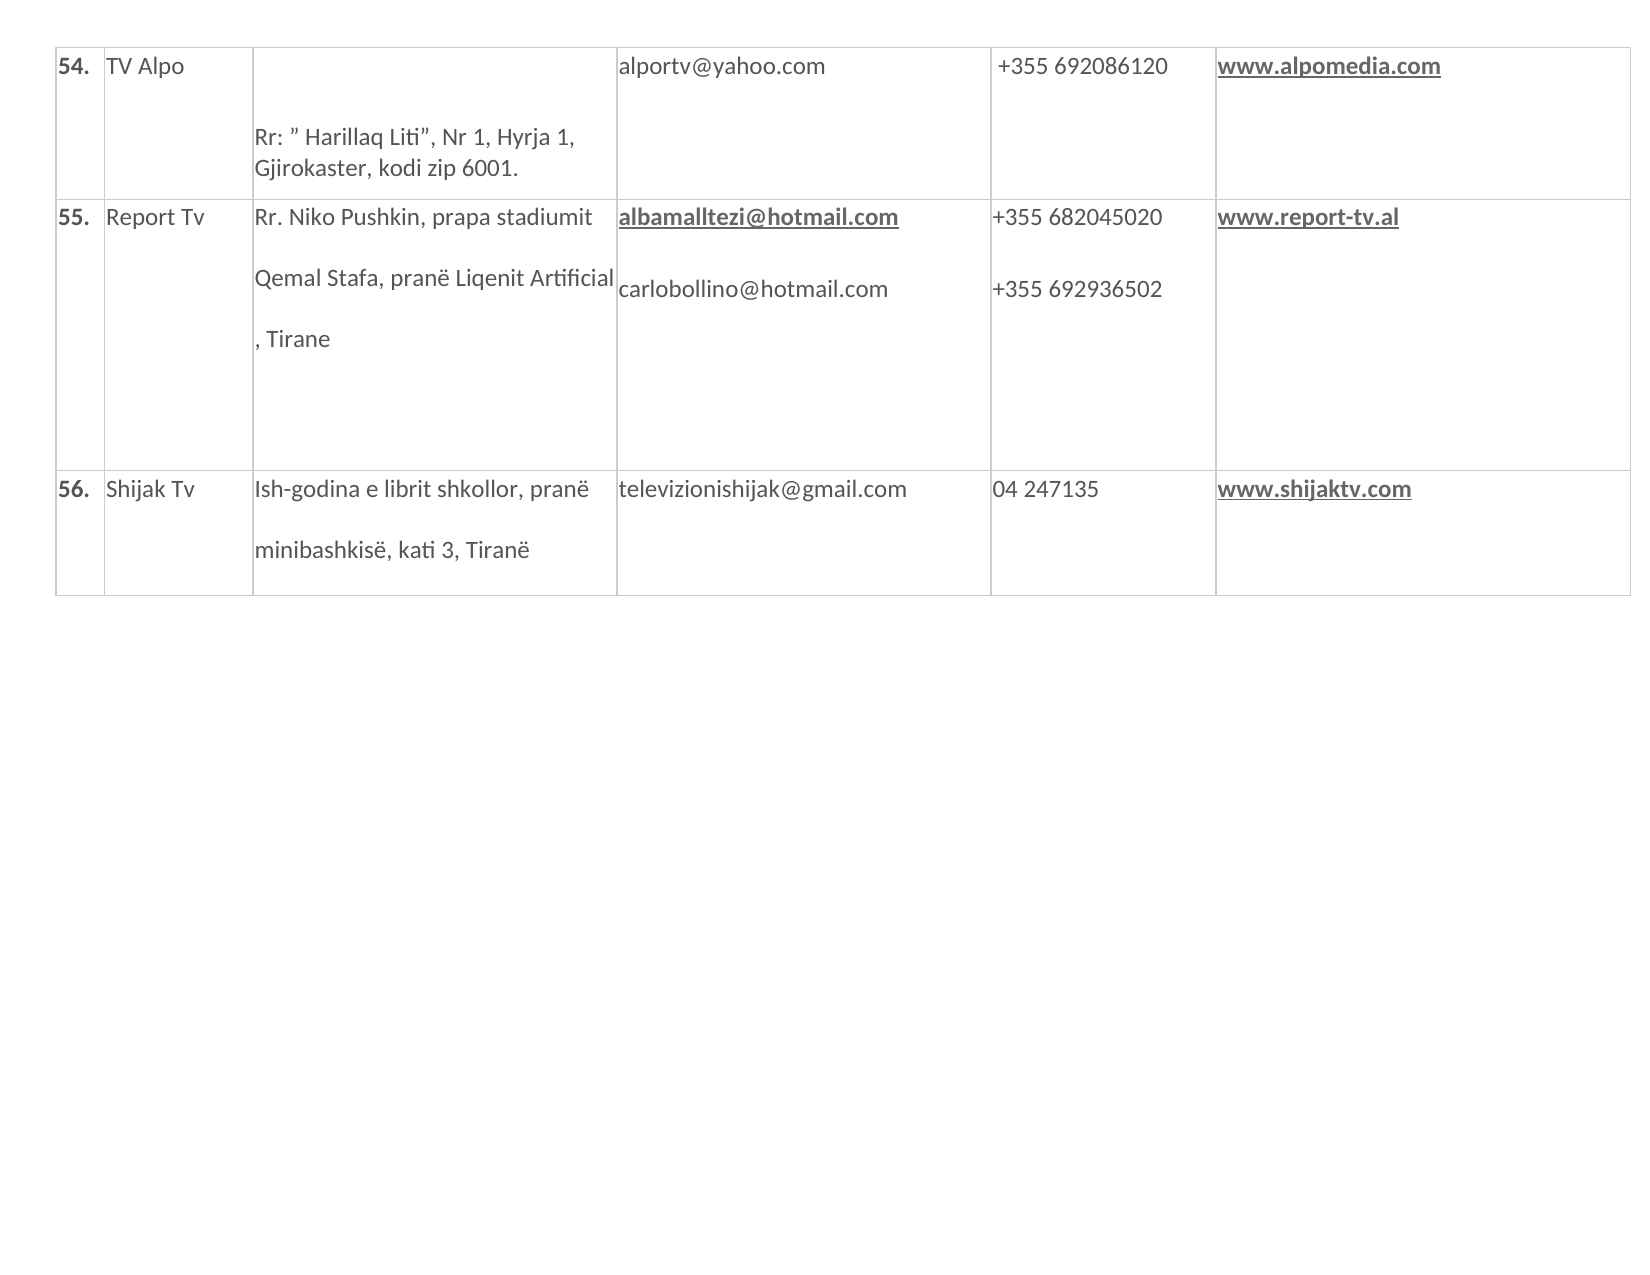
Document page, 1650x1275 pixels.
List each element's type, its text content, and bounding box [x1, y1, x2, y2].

table_cell Report Tv [105, 200, 252, 469]
table_cell 54. [57, 48, 104, 198]
table_cell albamalltezi@hotmail.com carlobollino@hotmail.com [618, 200, 990, 469]
table_cell Rr: ” Harillaq Liti”, Nr 1, Hyrja 1, Gjirokaster, kodi zip 6001. [254, 48, 616, 198]
table_cell 04 247135 [992, 471, 1215, 594]
table_cell Ish-godina e librit shkollor, pranë minibashkisë, kati 3, Tiranë [254, 471, 616, 594]
table_cell TV Alpo [105, 48, 252, 198]
table_cell 56. [57, 471, 104, 594]
table_cell alportv@yahoo.com [618, 48, 990, 198]
table_cell +355 692086120 [992, 48, 1215, 198]
table_cell televizionishijak@gmail.com [618, 471, 990, 594]
table_cell www.report-tv.al [1217, 200, 1630, 469]
table_cell Shijak Tv [105, 471, 252, 594]
table_cell 55. [57, 200, 104, 469]
table_cell www.alpomedia.com [1217, 48, 1630, 198]
table_cell www.shijaktv.com [1217, 471, 1630, 594]
table_cell Rr. Niko Pushkin, prapa stadiumit Qemal Stafa, pranë Liqenit Artificial , Tirane [254, 200, 616, 469]
table_cell +355 682045020 +355 692936502 [992, 200, 1215, 469]
